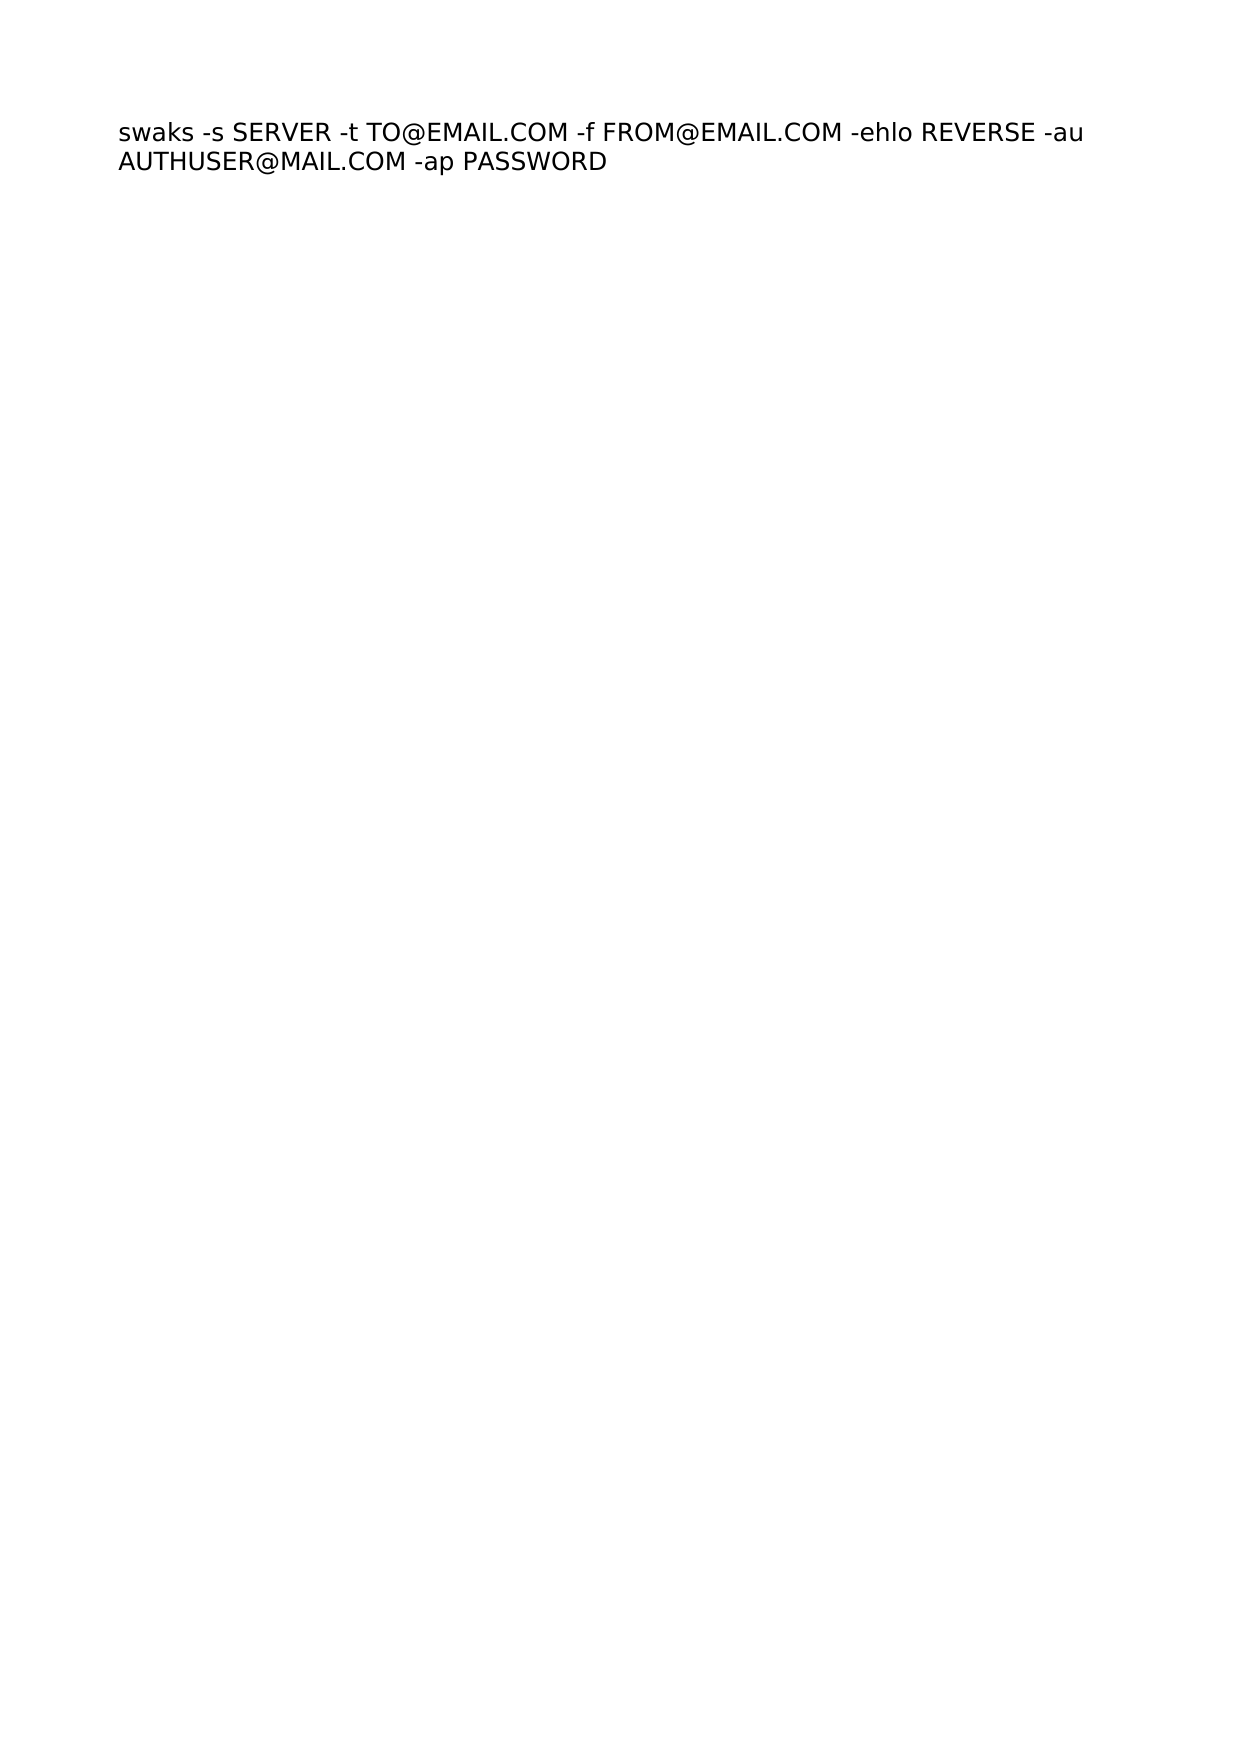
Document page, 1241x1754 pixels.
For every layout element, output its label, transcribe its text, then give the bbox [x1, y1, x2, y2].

text swaks -s SERVER -t TO@EMAIL.COM -f FROM@EMAIL.COM -ehlo REVERSE -au AUTHUSER@MAIL.COM -ap PASSWORD [118, 118, 1122, 176]
